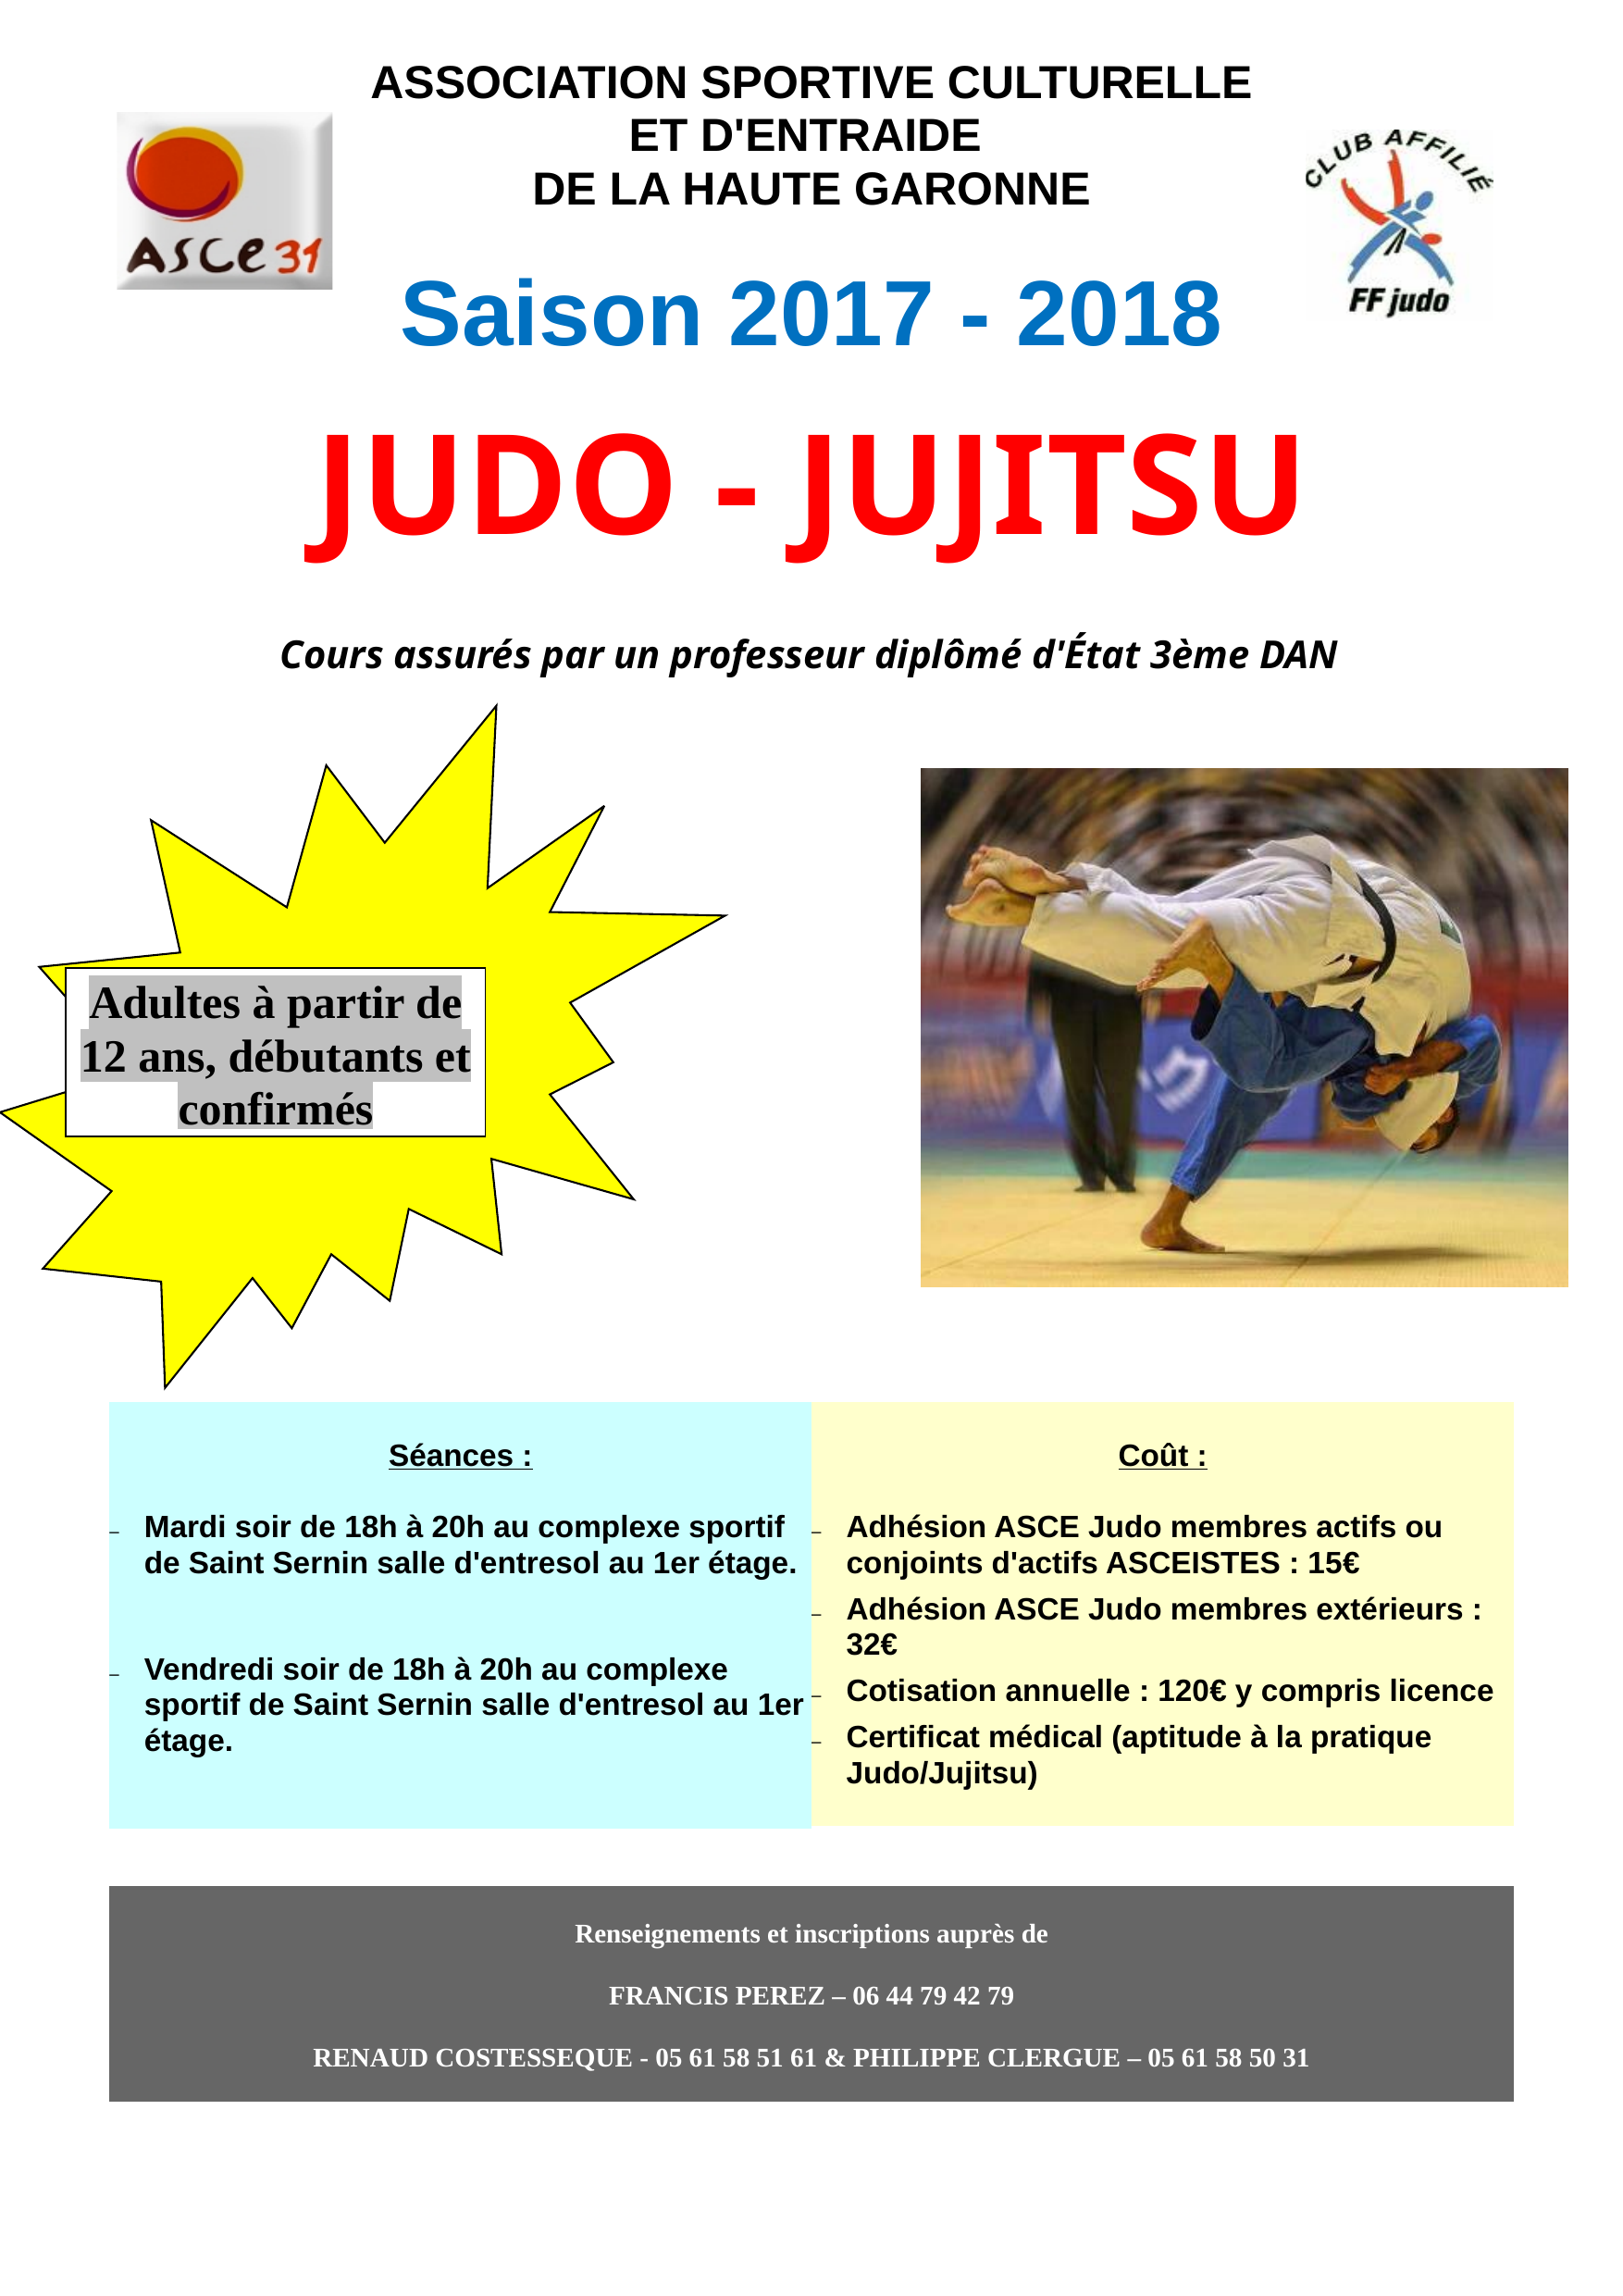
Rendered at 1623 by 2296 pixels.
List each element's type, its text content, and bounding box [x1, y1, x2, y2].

text Renseignements et inscriptions auprès de [109, 1917, 1514, 1948]
text DE LA HAUTE GARONNE [333, 161, 1306, 215]
text Séances : [109, 1437, 812, 1473]
list Vendredi soir de 18h à 20h au complexe sportif de Saint Sernin salle d'entresol au 1er étage. [109, 1651, 812, 1757]
list Adhésion ASCE Judo membres extérieurs : 32€ [812, 1591, 1514, 1662]
text [55, 161, 117, 215]
text ASSOCIATION SPORTIVE CULTURELLE [55, 55, 1568, 108]
list Cotisation annuelle : 120€ y compris licence [812, 1672, 1514, 1708]
list Mardi soir de 18h à 20h au complexe sportif de Saint Sernin salle d'entresol au 1er étage. [109, 1508, 812, 1580]
text Coût : [812, 1437, 1514, 1473]
text ET D'ENTRAIDE [55, 108, 1568, 161]
text Saison 2017 - 2018 [55, 258, 1568, 365]
text Cours assurés par un professeur diplômé d'État 3ème DAN [55, 627, 1568, 680]
text RENAUD COSTESSEQUE - 05 61 58 51 61 & PHILIPPE CLERGUE – 05 61 58 50 31 [109, 2042, 1514, 2072]
text Adultes à partir de 12 ans, débutants et confirmés [80, 975, 471, 1129]
list Certificat médical (aptitude à la pratique Judo/Jujitsu) [812, 1719, 1514, 1790]
text JUDO - JUJITSU [55, 386, 1568, 575]
text FRANCIS PEREZ – 06 44 79 42 79 [109, 1980, 1514, 2010]
list Adhésion ASCE Judo membres actifs ou conjoints d'actifs ASCEISTES : 15€ [812, 1508, 1514, 1580]
text [1493, 161, 1568, 215]
